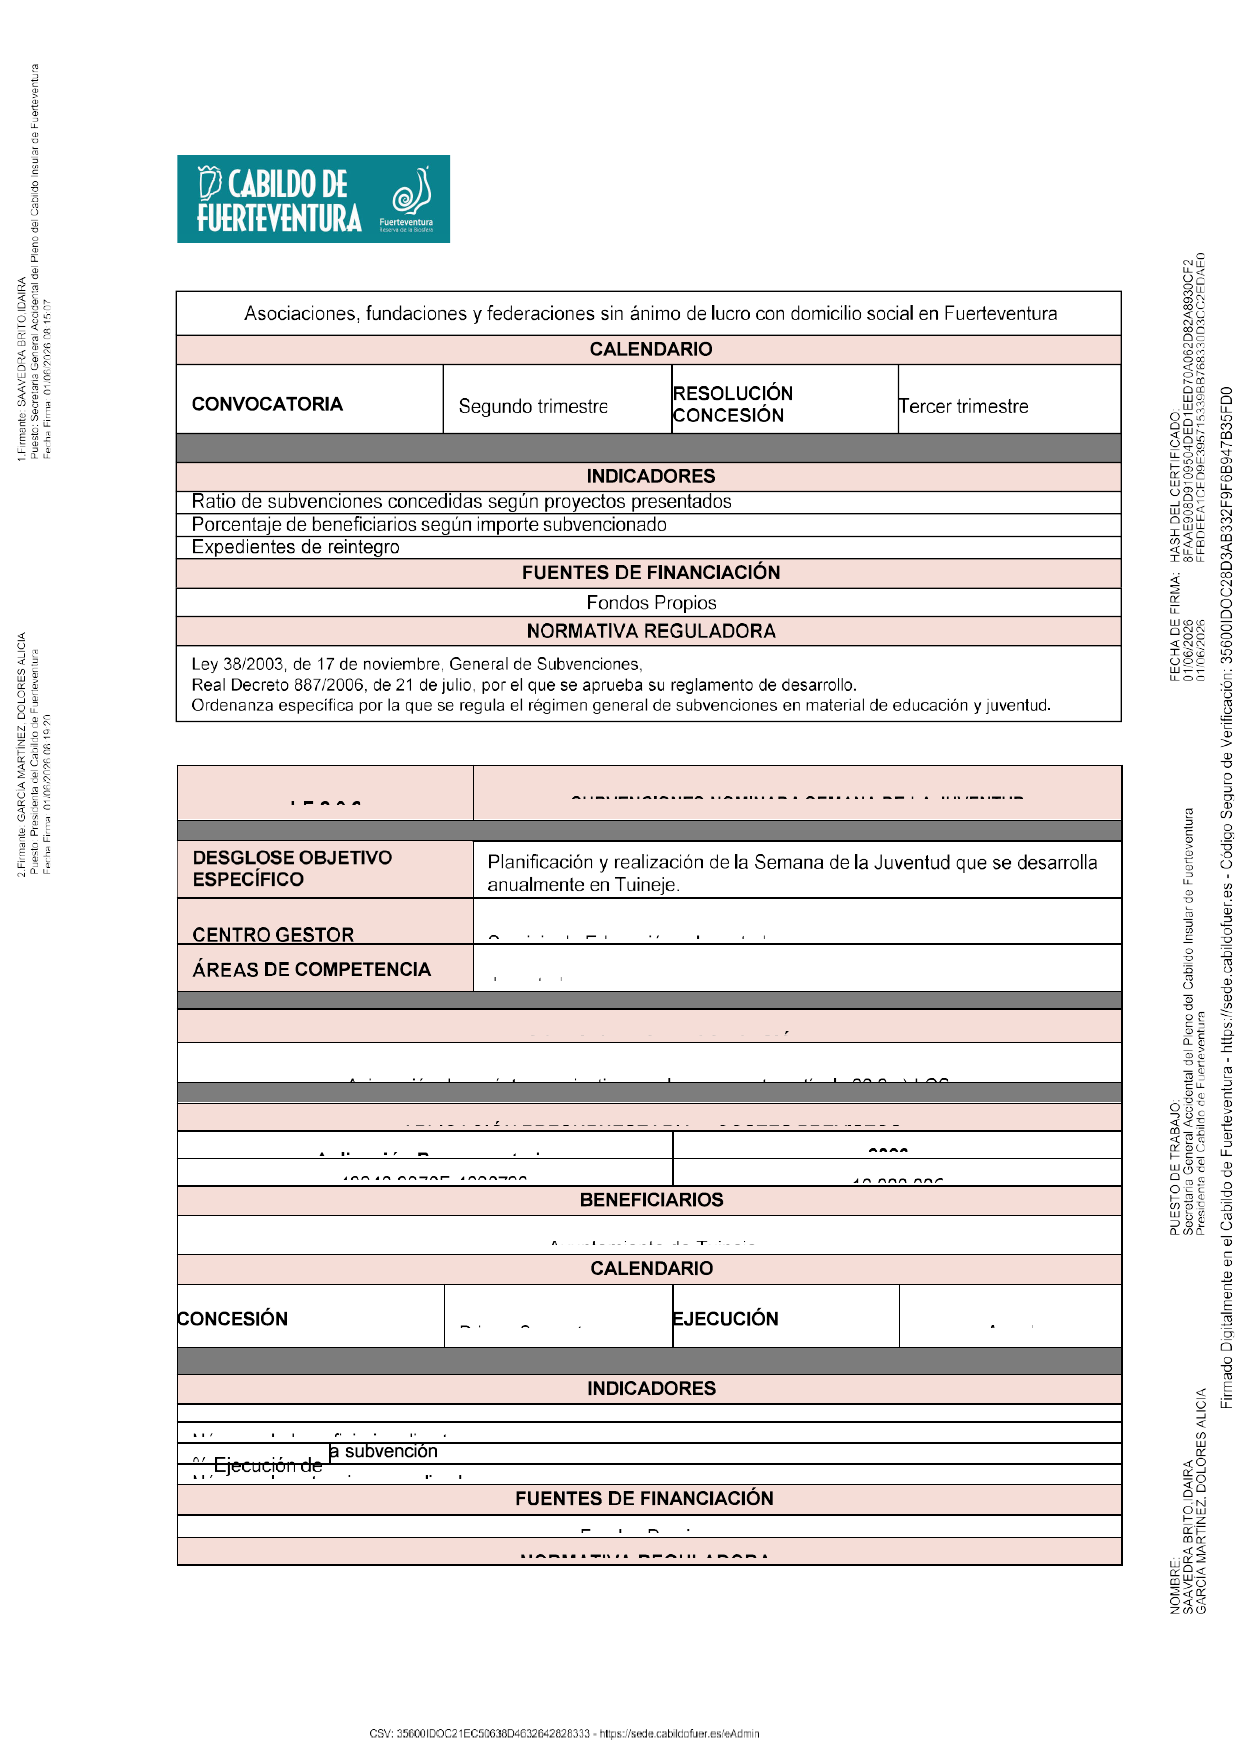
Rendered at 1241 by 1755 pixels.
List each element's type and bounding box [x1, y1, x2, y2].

table_cell [178, 821, 1121, 840]
table_cell [178, 1083, 1121, 1102]
table_cell [474, 899, 1121, 943]
table_cell [674, 1132, 1121, 1157]
table_cell [474, 945, 1121, 991]
table_cell [178, 1405, 1121, 1421]
table_cell [178, 1132, 672, 1157]
table_cell [445, 1285, 672, 1347]
table_cell [674, 1159, 1121, 1185]
table_cell [178, 1043, 1121, 1082]
table_cell [178, 1516, 1121, 1537]
table_cell [178, 1010, 1121, 1042]
table_cell [178, 1104, 1121, 1130]
table_cell [178, 1348, 1121, 1374]
table_cell [178, 1465, 1121, 1484]
table_cell [194, 1314, 201, 1323]
table_cell [900, 1285, 1121, 1347]
table_cell [178, 1538, 1121, 1564]
table_header [474, 766, 1121, 819]
table_cell [178, 992, 1121, 1008]
table_cell [178, 1423, 1121, 1442]
table_cell [474, 842, 1121, 897]
table_cell [331, 1444, 1121, 1463]
table_header [178, 766, 473, 819]
table_cell [180, 1314, 190, 1323]
table_cell [178, 1216, 1121, 1253]
table_cell [178, 1285, 444, 1347]
table_cell [178, 1444, 329, 1463]
table_cell [674, 1285, 899, 1347]
table_cell [178, 899, 473, 943]
table_cell [178, 1159, 672, 1185]
